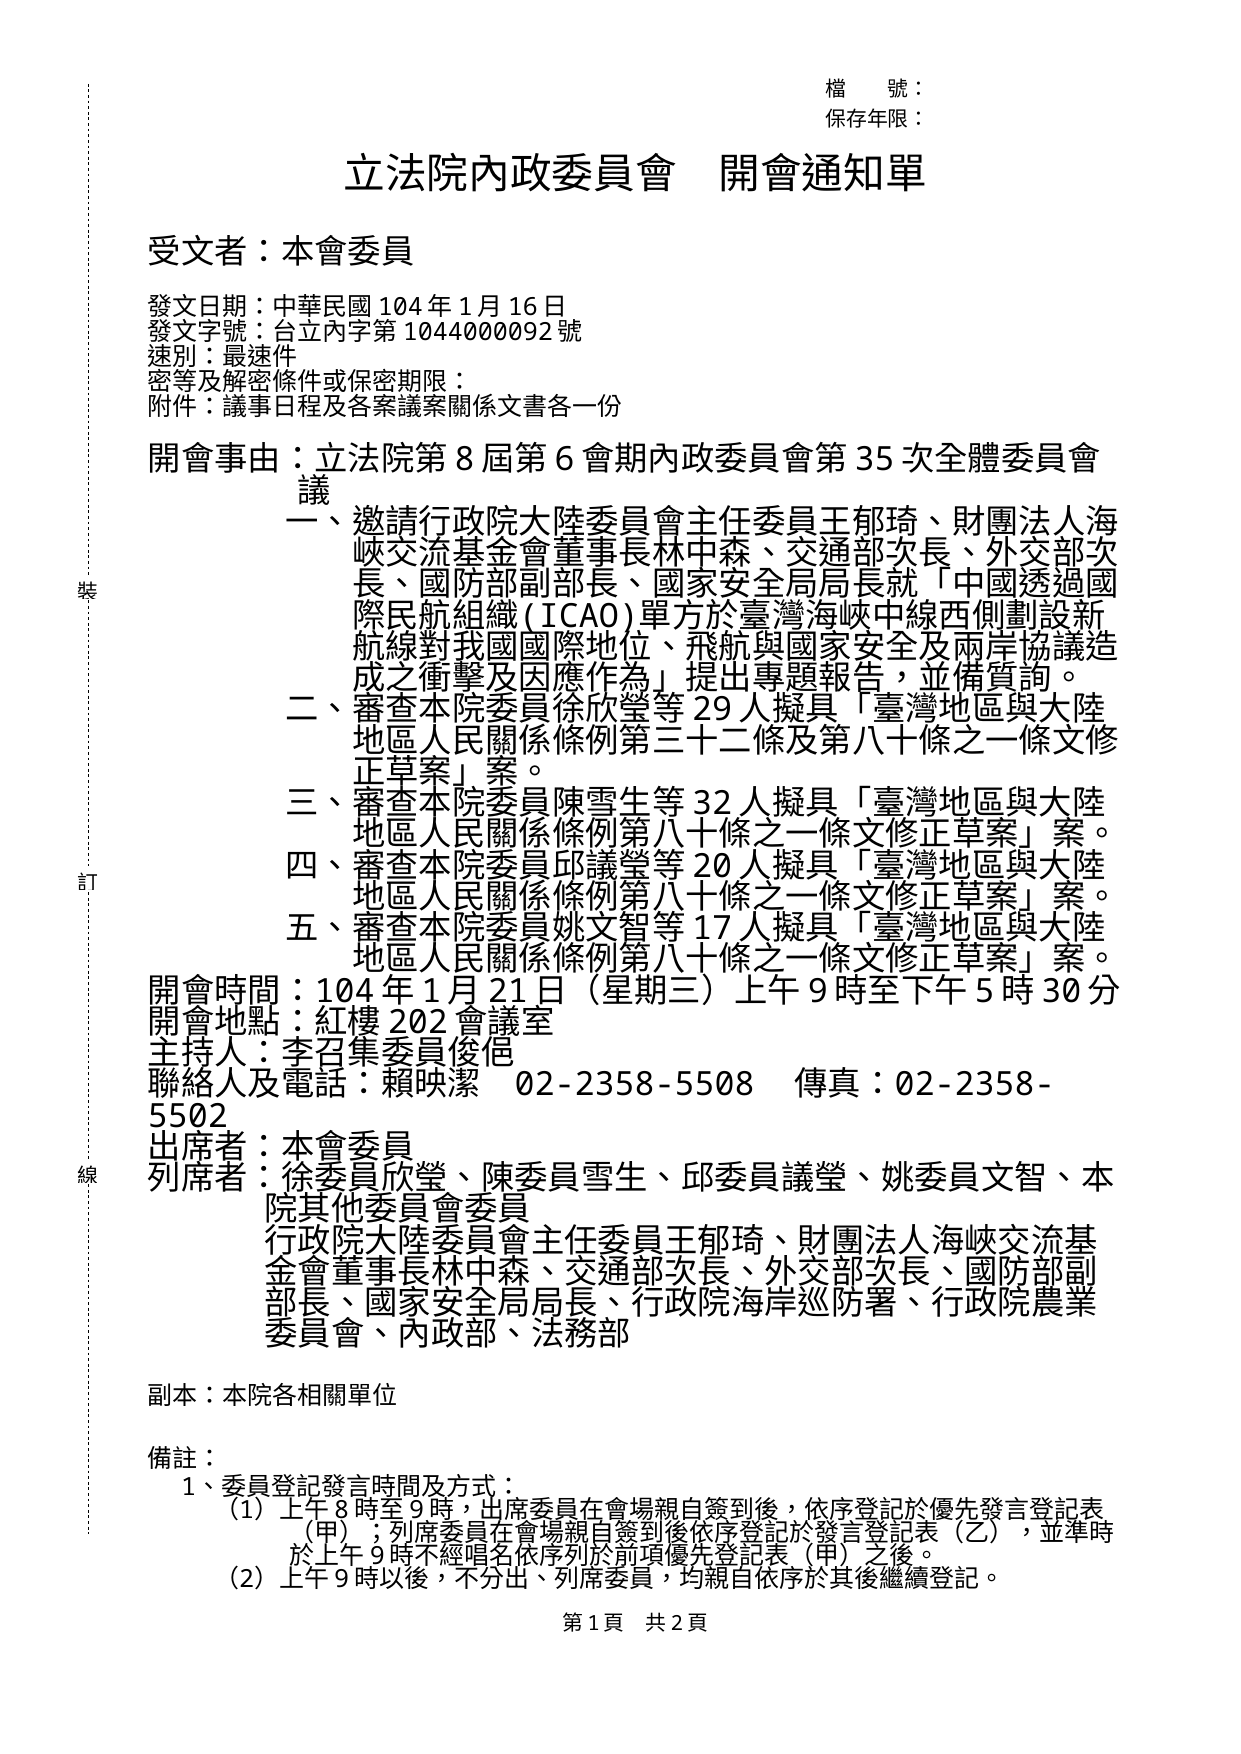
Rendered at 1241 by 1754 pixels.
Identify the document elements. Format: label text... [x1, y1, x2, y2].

text 速別：最速件 [148, 346, 1122, 371]
title [810, 64, 1085, 151]
text 列席者：徐委員欣瑩、陳委員雪生、邱委員議瑩、姚委員文智、本院其他委員會委員 行政院大陸委員會主任委員王郁琦、財團法人海峽交流基金會董事長林中森、交通部次長、外交部次長、國防部副部長、國家安全局局長、行政院海岸巡防署、行政院農業委員會、內政部、法務部 [148, 1164, 1122, 1352]
text 發文日期：中華民國104年1月16日 [148, 296, 1122, 321]
text 開會時間：104年1月21日（星期三）上午9時至下午5時30分 [148, 977, 239, 1008]
text 受文者：本會委員 [148, 233, 1122, 271]
text 保存年限： [825, 102, 1070, 132]
text 備註： [148, 1414, 1122, 1477]
list 上午9時以後，不分出、列席委員，均親自依序於其後繼續登記。 [214, 1569, 1122, 1592]
text 一、邀請行政院大陸委員會主任委員王郁琦、財團法人海峽交流基金會董事長林中森、交通部次長、外交部次長、國防部副部長、國家安全局局長就「中國透過國際民航組織(ICAO)單方於臺灣海峽中線西側劃設新航線對我國國際地位、飛航與國家安全及兩岸協議造成之衝擊及因應作為」提出專題報告，並備質詢。 [285, 508, 1122, 696]
title 立法院內政委員會 開會通知單 [148, 158, 1122, 233]
text 出席者：本會委員 [148, 1133, 1122, 1164]
list 委員登記發言時間及方式： [487, 1477, 1122, 1500]
text 二、審查本院委員徐欣瑩等29人擬具「臺灣地區與大陸地區人民關係條例第三十二條及第八十條之一條文修正草案」案。 [285, 696, 1122, 789]
text 副本：本院各相關單位 [148, 1352, 1122, 1414]
text 主持人：李召集委員俊俋 [148, 1039, 1122, 1071]
text 開會事由：立法院第8屆第6會期內政委員會第35次全體委員會議 [148, 446, 1122, 508]
text 開會時間：104年1月21日（星期三）上午9時至下午5時30分 [237, 977, 275, 1008]
text 開會時間：104年1月21日（星期三）上午9時至下午5時30分 [272, 977, 1122, 1008]
text 附件：議事日程及各案議案關係文書各一份 [148, 396, 1122, 421]
text 四、審查本院委員邱議瑩等20人擬具「臺灣地區與大陸地區人民關係條例第八十條之一條文修正草案」案。 [285, 852, 1122, 914]
text 聯絡人及電話：賴映潔 02-2358-5508 傳真：02-2358-5502 [148, 1071, 1122, 1133]
text 五、審查本院委員姚文智等17人擬具「臺灣地區與大陸地區人民關係條例第八十條之一條文修正草案」案。 [285, 914, 1122, 977]
list 委員登記發言時間及方式： [181, 1477, 317, 1500]
text 開會地點：紅樓202會議室 [148, 1008, 1122, 1039]
text 密等及解密條件或保密期限： [148, 371, 1122, 396]
list 上午8時至9時，出席委員在會場親自簽到後，依序登記於優先發言登記表（甲）；列席委員在會場親自簽到後依序登記於發言登記表（乙），並準時於上午9時不經唱名依序列於前項優先登記表（甲）之後。 [214, 1500, 1122, 1569]
text 發文字號：台立內字第1044000092號 [148, 321, 1122, 346]
text 三、審查本院委員陳雪生等32人擬具「臺灣地區與大陸地區人民關係條例第八十條之一條文修正草案」案。 [285, 789, 1122, 852]
list 委員登記發言時間及方式： [310, 1477, 490, 1500]
text 檔 號： [825, 72, 1070, 102]
